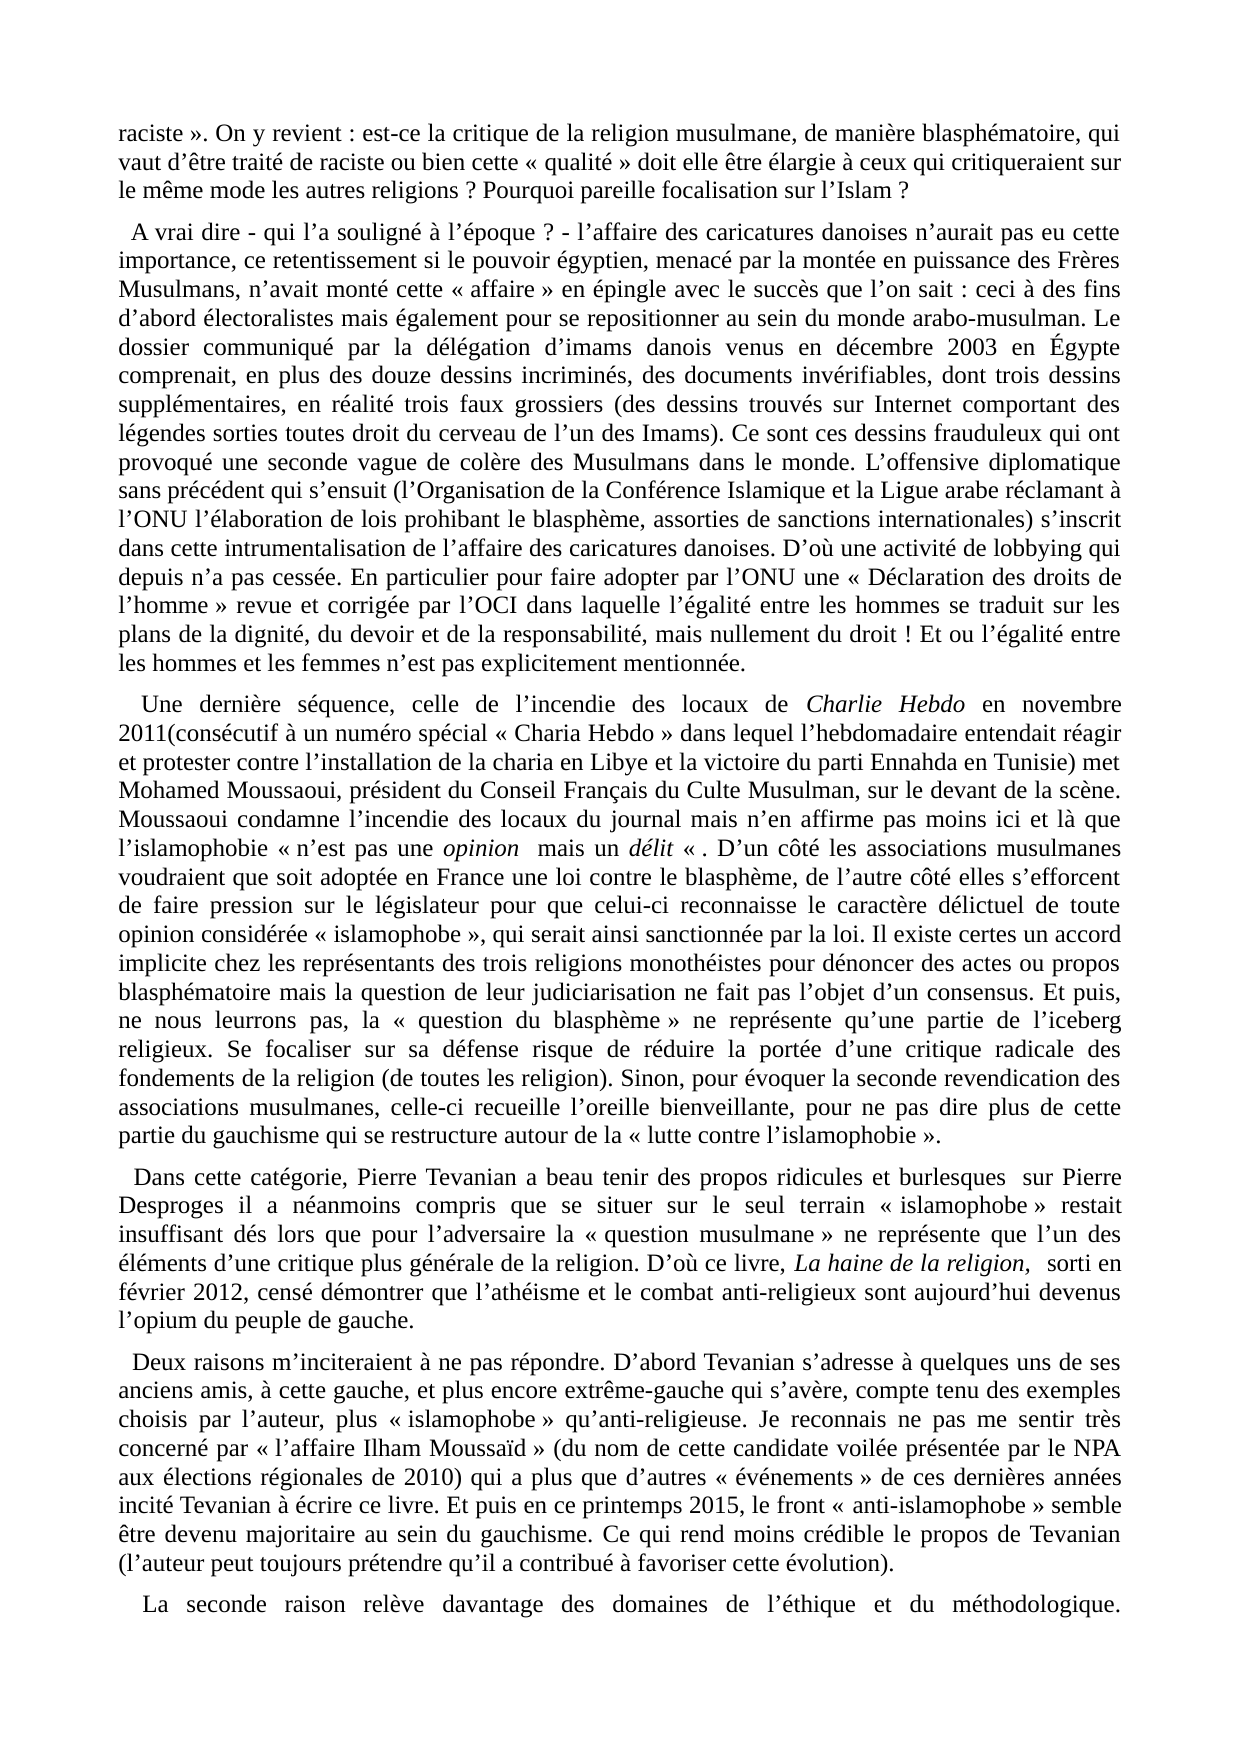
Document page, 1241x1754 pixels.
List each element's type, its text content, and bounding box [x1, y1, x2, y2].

text Une dernière séquence, celle de l’incendie des locaux de Charlie Hebdo en novembre 2011(consécutif à un numéro spécial « Charia Hebdo » dans lequel l’hebdomadaire entendait réagir et protester contre l’installation de la charia en Libye et la victoire du parti Ennahda en Tunisie) met Mohamed Moussaoui, président du Conseil Français du Culte Musulman, sur le devant de la scène. Moussaoui condamne l’incendie des locaux du journal mais n’en affirme pas moins ici et là que l’islamophobie « n’est pas une opinion mais un délit « . D’un côté les associations musulmanes voudraient que soit adoptée en France une loi contre le blasphème, de l’autre côté elles s’efforcent de faire pression sur le législateur pour que celui-ci reconnaisse le caractère délictuel de toute opinion considérée « islamophobe », qui serait ainsi sanctionnée par la loi. Il existe certes un accord implicite chez les représentants des trois religions monothéistes pour dénoncer des actes ou propos blasphématoire mais la question de leur judiciarisation ne fait pas l’objet d’un consensus. Et puis, ne nous leurrons pas, la « question du blasphème » ne représente qu’une partie de l’iceberg religieux. Se focaliser sur sa défense risque de réduire la portée d’une critique radicale des fondements de la religion (de toutes les religion). Sinon, pour évoquer la seconde revendication des associations musulmanes, celle-ci recueille l’oreille bienveillante, pour ne pas dire plus de cette partie du gauchisme qui se restructure autour de la « lutte contre l’islamophobie ». [118, 689, 1122, 1149]
text La seconde raison relève davantage des domaines de l’éthique et du méthodologique. [118, 1589, 1122, 1618]
text A vrai dire - qui l’a souligné à l’époque ? - l’affaire des caricatures danoises n’aurait pas eu cette importance, ce retentissement si le pouvoir égyptien, menacé par la montée en puissance des Frères Musulmans, n’avait monté cette « affaire » en épingle avec le succès que l’on sait : ceci à des fins d’abord électoralistes mais également pour se repositionner au sein du monde arabo-musulman. Le dossier communiqué par la délégation d’imams danois venus en décembre 2003 en Égypte comprenait, en plus des douze dessins incriminés, des documents invérifiables, dont trois dessins supplémentaires, en réalité trois faux grossiers (des dessins trouvés sur Internet comportant des légendes sorties toutes droit du cerveau de l’un des Imams). Ce sont ces dessins frauduleux qui ont provoqué une seconde vague de colère des Musulmans dans le monde. L’offensive diplomatique sans précédent qui s’ensuit (l’Organisation de la Conférence Islamique et la Ligue arabe réclamant à l’ONU l’élaboration de lois prohibant le blasphème, assorties de sanctions internationales) s’inscrit dans cette intrumentalisation de l’affaire des caricatures danoises. D’où une activité de lobbying qui depuis n’a pas cessée. En particulier pour faire adopter par l’ONU une « Déclaration des droits de l’homme » revue et corrigée par l’OCI dans laquelle l’égalité entre les hommes se traduit sur les plans de la dignité, du devoir et de la responsabilité, mais nullement du droit ! Et ou l’égalité entre les hommes et les femmes n’est pas explicitement mentionnée. [118, 217, 1122, 677]
text Dans cette catégorie, Pierre Tevanian a beau tenir des propos ridicules et burlesques sur Pierre Desproges il a néanmoins compris que se situer sur le seul terrain « islamophobe » restait insuffisant dés lors que pour l’adversaire la « question musulmane » ne représente que l’un des éléments d’une critique plus générale de la religion. D’où ce livre, La haine de la religion, sorti en février 2012, censé démontrer que l’athéisme et le combat anti-religieux sont aujourd’hui devenus l’opium du peuple de gauche. [118, 1162, 1122, 1334]
text Deux raisons m’inciteraient à ne pas répondre. D’abord Tevanian s’adresse à quelques uns de ses anciens amis, à cette gauche, et plus encore extrême-gauche qui s’avère, compte tenu des exemples choisis par l’auteur, plus « islamophobe » qu’anti-religieuse. Je reconnais ne pas me sentir très concerné par « l’affaire Ilham Moussaïd » (du nom de cette candidate voilée présentée par le NPA aux élections régionales de 2010) qui a plus que d’autres « événements » de ces dernières années incité Tevanian à écrire ce livre. Et puis en ce printemps 2015, le front « anti-islamophobe » semble être devenu majoritaire au sein du gauchisme. Ce qui rend moins crédible le propos de Tevanian (l’auteur peut toujours prétendre qu’il a contribué à favoriser cette évolution). [118, 1347, 1122, 1577]
text raciste ». On y revient : est-ce la critique de la religion musulmane, de manière blasphématoire, qui vaut d’être traité de raciste ou bien cette « qualité » doit elle être élargie à ceux qui critiqueraient sur le même mode les autres religions ? Pourquoi pareille focalisation sur l’Islam ? [118, 118, 1122, 204]
